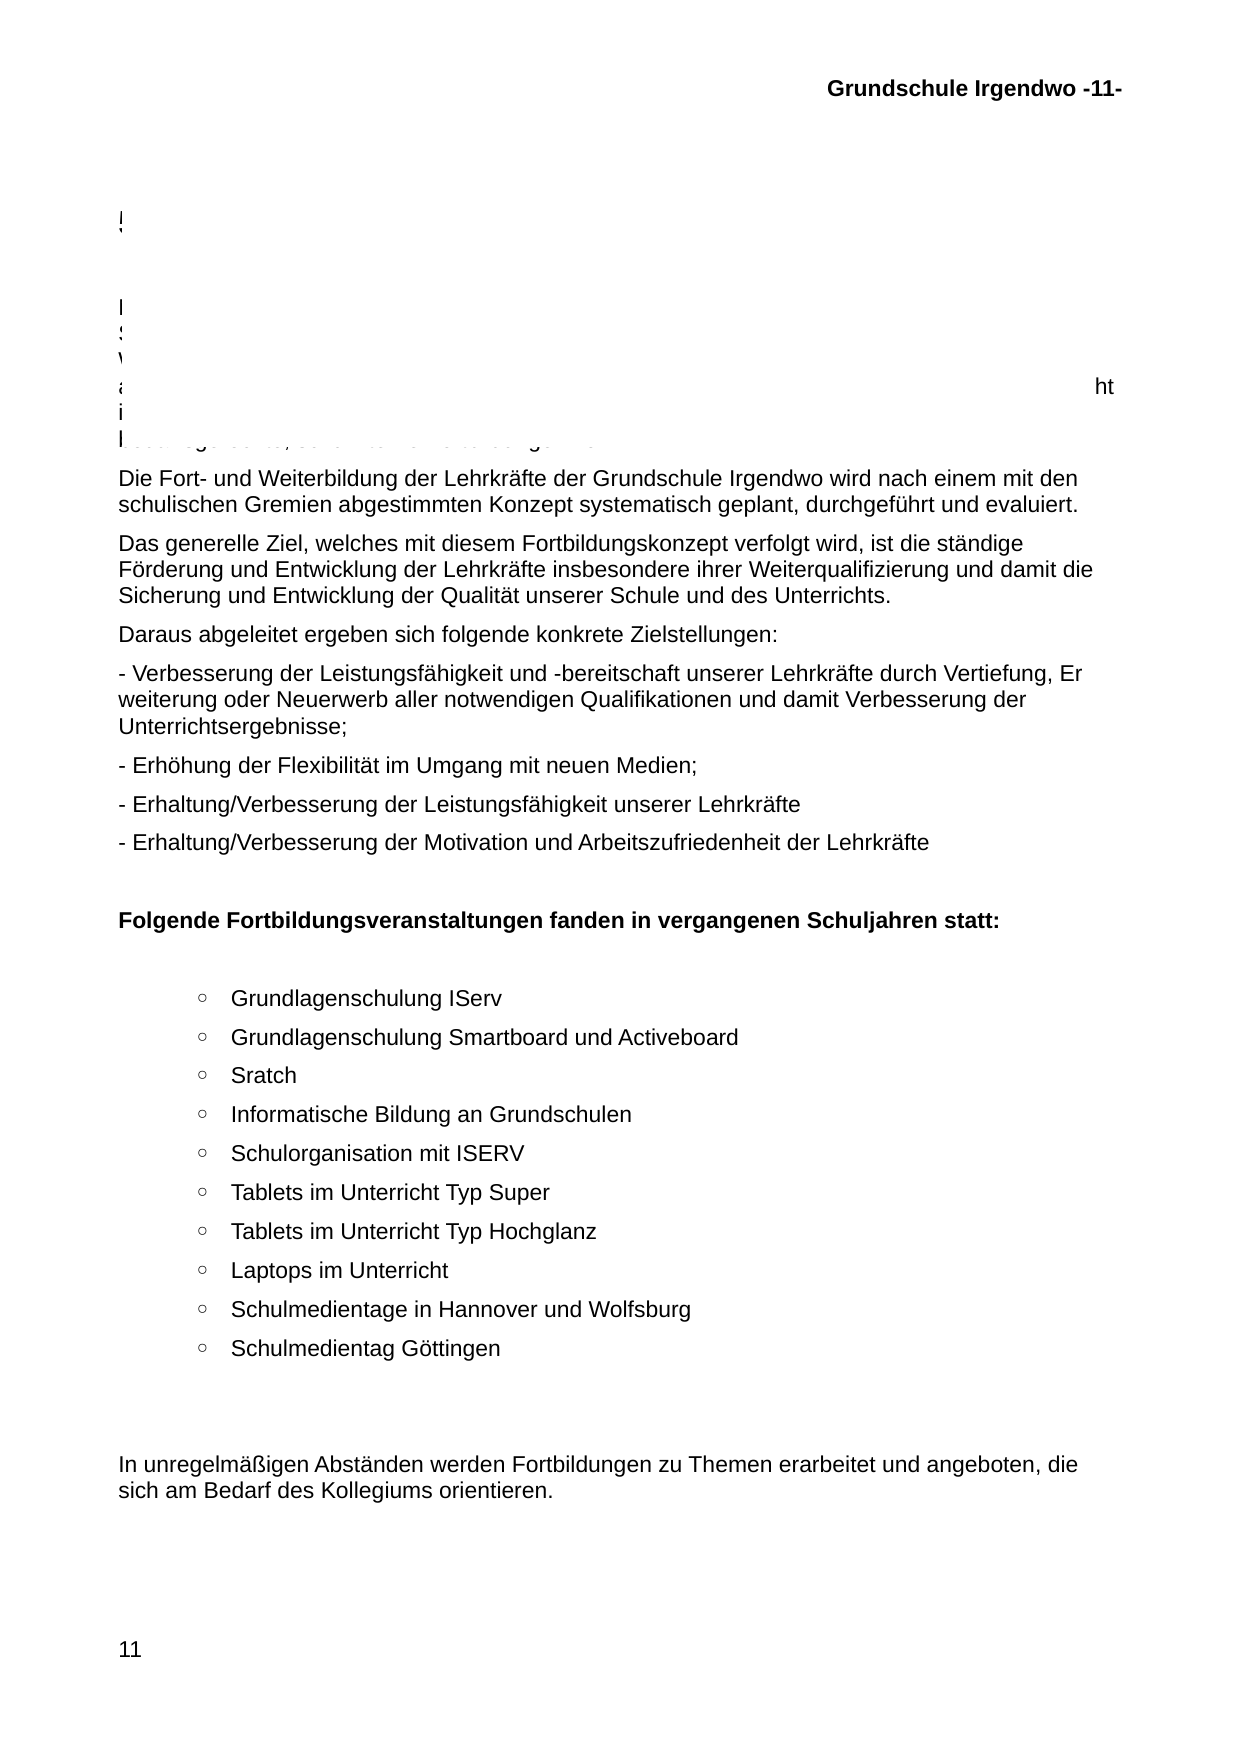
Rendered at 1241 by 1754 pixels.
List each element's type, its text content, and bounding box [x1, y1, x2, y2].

subtitle 5. Fortbildungen [1094, 203, 1122, 242]
list Informatische Bildung an Grundschulen [193, 1101, 1122, 1128]
text - Erhaltung/Verbesserung der Motivation und Arbeitszufriedenheit der Lehrkräfte [118, 829, 1122, 856]
text Daraus abgeleitet ergeben sich folgende konkrete Zielstellungen: [118, 621, 1122, 648]
text - Verbesserung der Leistungsfähigkeit und -bereitschaft unserer Lehrkräfte durch Vertiefung, Er weiterung oder Neuerwerb aller notwendigen Qualifikationen und damit Verbesserung der Unterrichtsergebnisse; [118, 660, 1122, 739]
list Grundlagenschulung IServ [193, 985, 1122, 1011]
list Tablets im Unterricht Typ Hochglanz [193, 1218, 1122, 1244]
list Schulmedientage in Hannover und Wolfsburg [193, 1296, 1122, 1322]
text Das generelle Ziel, welches mit diesem Fortbildungskonzept verfolgt wird, ist die ständige Förderung und Entwicklung der Lehrkräfte insbesondere ihrer Weiterqualifizierung und damit die Sicherung und Entwicklung der Qualität unserer Schule und des Unterrichts. [118, 530, 1122, 609]
text Neben der Schulung der SchülerInnen im Umgang mit den neuen Medien muss parallel dafür Sorge getragen werden, dass die KollegInnen auf dem gleichen oder einem vergleichbaren Wissensstand sind. Auch darauf muss eine moderne Schule vorbereitet sein, indem sie ausreichende Fortbildungsmöglichkeiten für das Kollegium ermöglicht. Unser Medienkonzept sieht in diesem Bereich neben der systematischen Fortbildungsplanung in den Fachgruppen auch bedarfsgerechte, schulinterne Fortbildungen vor. [536, 294, 1122, 452]
text - Erhöhung der Flexibilität im Umgang mit neuen Medien; [118, 752, 1122, 778]
list Laptops im Unterricht [193, 1257, 1122, 1283]
text In unregelmäßigen Abständen werden Fortbildungen zu Themen erarbeitet und angeboten, die sich am Bedarf des Kollegiums orientieren. [118, 1451, 1122, 1504]
text Folgende Fortbildungsveranstaltungen fanden in vergangenen Schuljahren statt: [118, 907, 1122, 933]
text Die Fort- und Weiterbildung der Lehrkräfte der Grundschule Irgendwo wird nach einem mit den schulischen Gremien abgestimmten Konzept systematisch geplant, durchgeführt und evaluiert. [118, 464, 1122, 517]
list Sratch [193, 1062, 1122, 1089]
list Tablets im Unterricht Typ Super [193, 1179, 1122, 1205]
text - Erhaltung/Verbesserung der Leistungsfähigkeit unserer Lehrkräfte [118, 791, 1122, 817]
list Schulmedientag Göttingen [193, 1334, 1122, 1361]
list Grundlagenschulung Smartboard und Activeboard [193, 1024, 1122, 1050]
list Schulorganisation mit ISERV [193, 1140, 1122, 1167]
